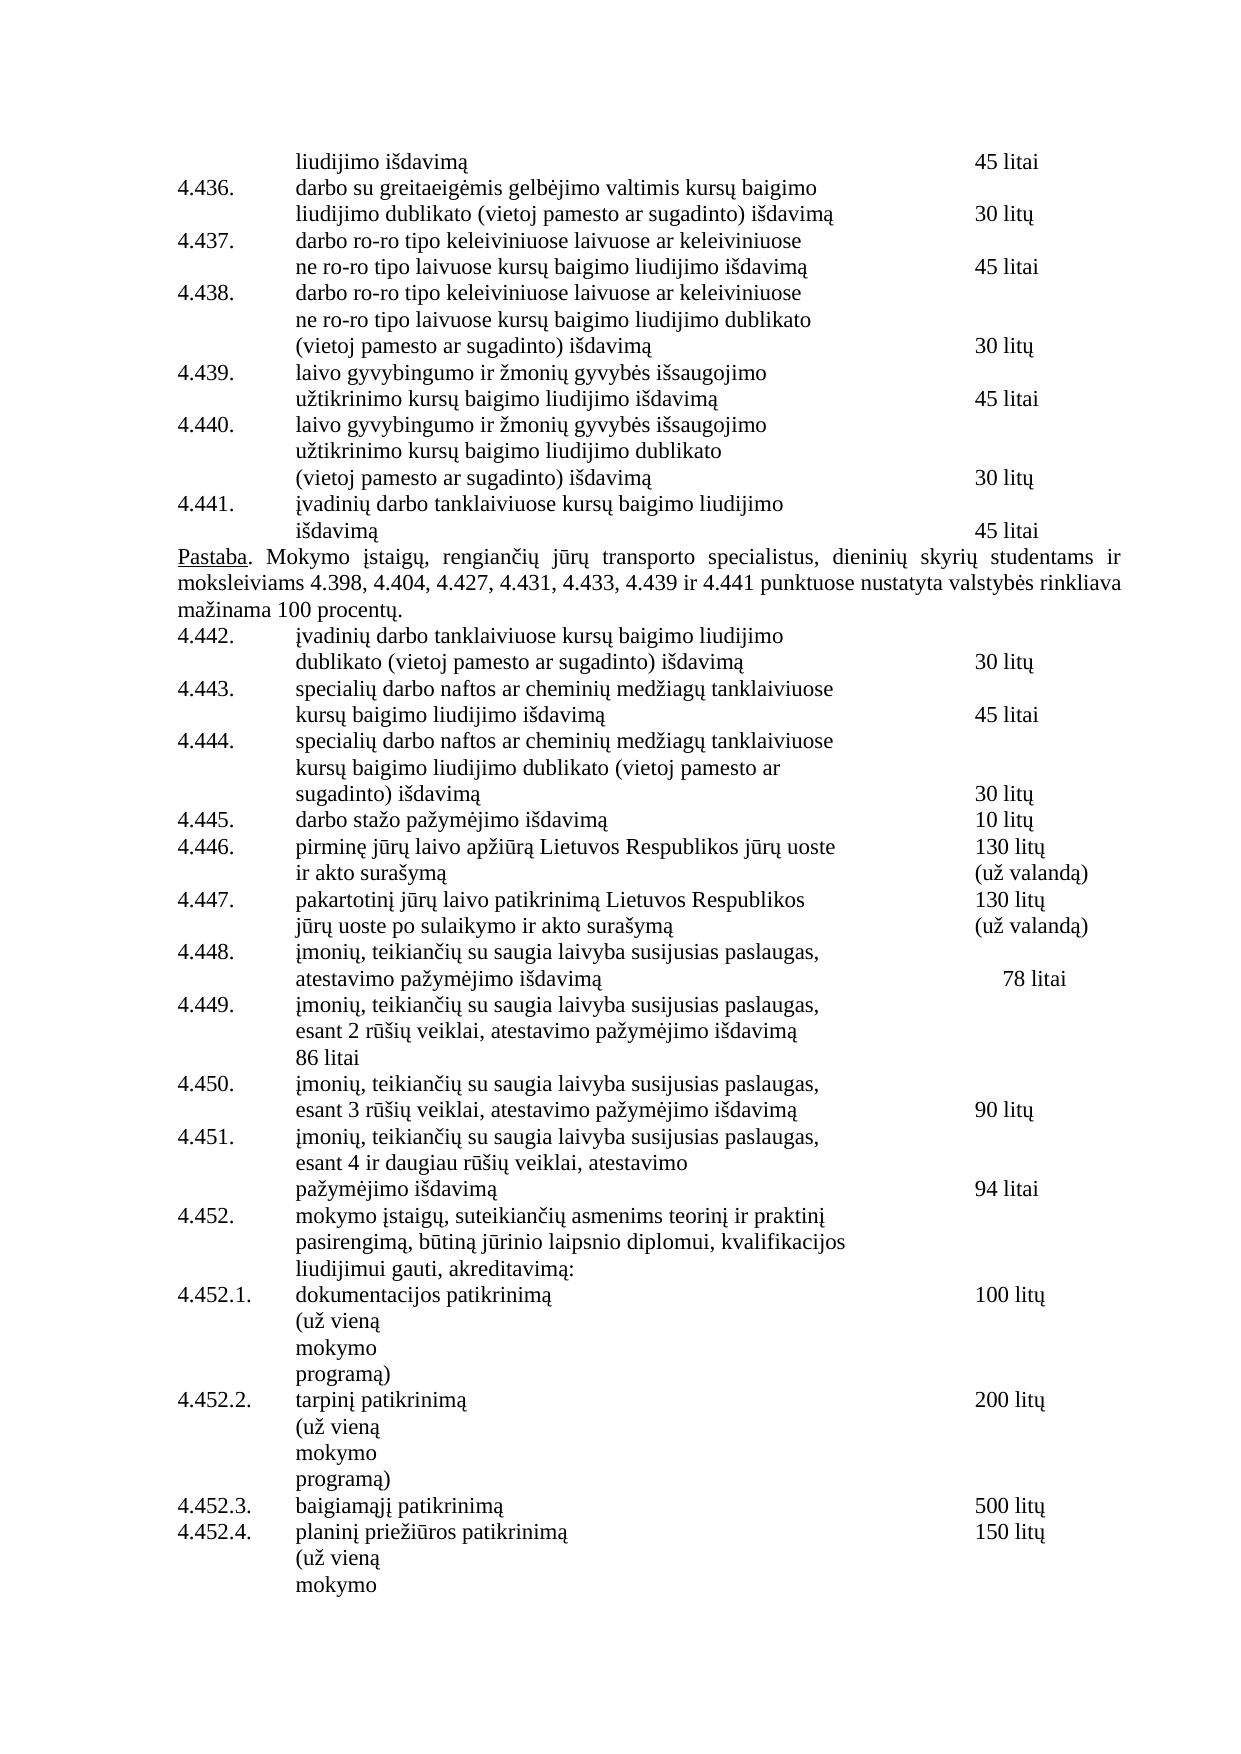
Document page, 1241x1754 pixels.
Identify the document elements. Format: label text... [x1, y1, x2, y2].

text mokymo [177, 1439, 1122, 1465]
text (už vieną [177, 1307, 1122, 1334]
text Pastaba. Mokymo įstaigų, rengiančių jūrų transporto specialistus, dieninių skyrių studentams ir moksleiviams 4.398, 4.404, 4.427, 4.431, 4.433, 4.439 ir 4.441 punktuose nustatyta valstybės rinkliava mažinama 100 procentų. [177, 543, 1122, 622]
text užtikrinimo kursų baigimo liudijimo dublikato [177, 438, 1122, 464]
text išdavimą 45 litai [177, 517, 1122, 543]
text 4.443. specialių darbo naftos ar cheminių medžiagų tanklaiviuose [177, 675, 1122, 701]
text 4.439. laivo gyvybingumo ir žmonių gyvybės išsaugojimo [177, 358, 1122, 385]
text 4.452.4. planinį priežiūros patikrinimą 150 litų [177, 1518, 1122, 1544]
text programą) [177, 1465, 1122, 1492]
text liudijimui gauti, akreditavimą: [177, 1254, 1122, 1281]
text ir akto surašymą (už valandą) [177, 859, 1122, 886]
text programą) [177, 1360, 1122, 1386]
text 4.442. įvadinių darbo tanklaiviuose kursų baigimo liudijimo [177, 622, 1122, 648]
text 4.452.2. tarpinį patikrinimą 200 litų [177, 1386, 1122, 1413]
text pasirengimą, būtiną jūrinio laipsnio diplomui, kvalifikacijos [177, 1228, 1122, 1254]
text (vietoj pamesto ar sugadinto) išdavimą 30 litų [177, 464, 1122, 490]
text 4.450. įmonių, teikiančių su saugia laivyba susijusias paslaugas, [177, 1070, 1122, 1096]
text liudijimo dublikato (vietoj pamesto ar sugadinto) išdavimą 30 litų [177, 200, 1122, 227]
text (už vieną [177, 1544, 1122, 1571]
text 4.437. darbo ro-ro tipo keleiviniuose laivuose ar keleiviniuose [177, 227, 1122, 253]
text mokymo [177, 1571, 1122, 1597]
text kursų baigimo liudijimo išdavimą 45 litai [177, 701, 1122, 727]
text 4.451. įmonių, teikiančių su saugia laivyba susijusias paslaugas, [177, 1123, 1122, 1149]
text 4.444. specialių darbo naftos ar cheminių medžiagų tanklaiviuose [177, 727, 1122, 754]
text 4.441. įvadinių darbo tanklaiviuose kursų baigimo liudijimo [177, 490, 1122, 517]
text 4.452.1. dokumentacijos patikrinimą 100 litų [177, 1281, 1122, 1307]
text 4.446. pirminę jūrų laivo apžiūrą Lietuvos Respublikos jūrų uoste 130 litų [177, 833, 1122, 859]
text esant 4 ir daugiau rūšių veiklai, atestavimo [177, 1149, 1122, 1176]
text ne ro-ro tipo laivuose kursų baigimo liudijimo dublikato [177, 306, 1122, 332]
text kursų baigimo liudijimo dublikato (vietoj pamesto ar [177, 754, 1122, 780]
text 4.436. darbo su greitaeigėmis gelbėjimo valtimis kursų baigimo [177, 174, 1122, 200]
text 4.447. pakartotinį jūrų laivo patikrinimą Lietuvos Respublikos 130 litų [177, 886, 1122, 912]
text pažymėjimo išdavimą 94 litai [177, 1176, 1122, 1202]
text ne ro-ro tipo laivuose kursų baigimo liudijimo išdavimą 45 litai [177, 253, 1122, 279]
text jūrų uoste po sulaikymo ir akto surašymą (už valandą) [177, 912, 1122, 938]
text (vietoj pamesto ar sugadinto) išdavimą 30 litų [177, 332, 1122, 358]
text atestavimo pažymėjimo išdavimą 78 litai [177, 965, 1122, 991]
text 4.452.3. baigiamąjį patikrinimą 500 litų [177, 1492, 1122, 1518]
text sugadinto) išdavimą 30 litų [177, 780, 1122, 807]
text 4.445. darbo stažo pažymėjimo išdavimą 10 litų [177, 807, 1122, 833]
text 4.438. darbo ro-ro tipo keleiviniuose laivuose ar keleiviniuose [177, 279, 1122, 306]
text esant 2 rūšių veiklai, atestavimo pažymėjimo išdavimą 86 litai [177, 1017, 1122, 1070]
text mokymo [177, 1334, 1122, 1360]
text esant 3 rūšių veiklai, atestavimo pažymėjimo išdavimą 90 litų [177, 1096, 1122, 1123]
text dublikato (vietoj pamesto ar sugadinto) išdavimą 30 litų [177, 648, 1122, 675]
text 4.440. laivo gyvybingumo ir žmonių gyvybės išsaugojimo [177, 411, 1122, 438]
text 4.452. mokymo įstaigų, suteikiančių asmenims teorinį ir praktinį [177, 1202, 1122, 1228]
text 4.449. įmonių, teikiančių su saugia laivyba susijusias paslaugas, [177, 991, 1122, 1017]
text užtikrinimo kursų baigimo liudijimo išdavimą 45 litai [177, 385, 1122, 411]
text liudijimo išdavimą 45 litai [177, 148, 1122, 174]
text (už vieną [177, 1413, 1122, 1439]
text 4.448. įmonių, teikiančių su saugia laivyba susijusias paslaugas, [177, 938, 1122, 965]
